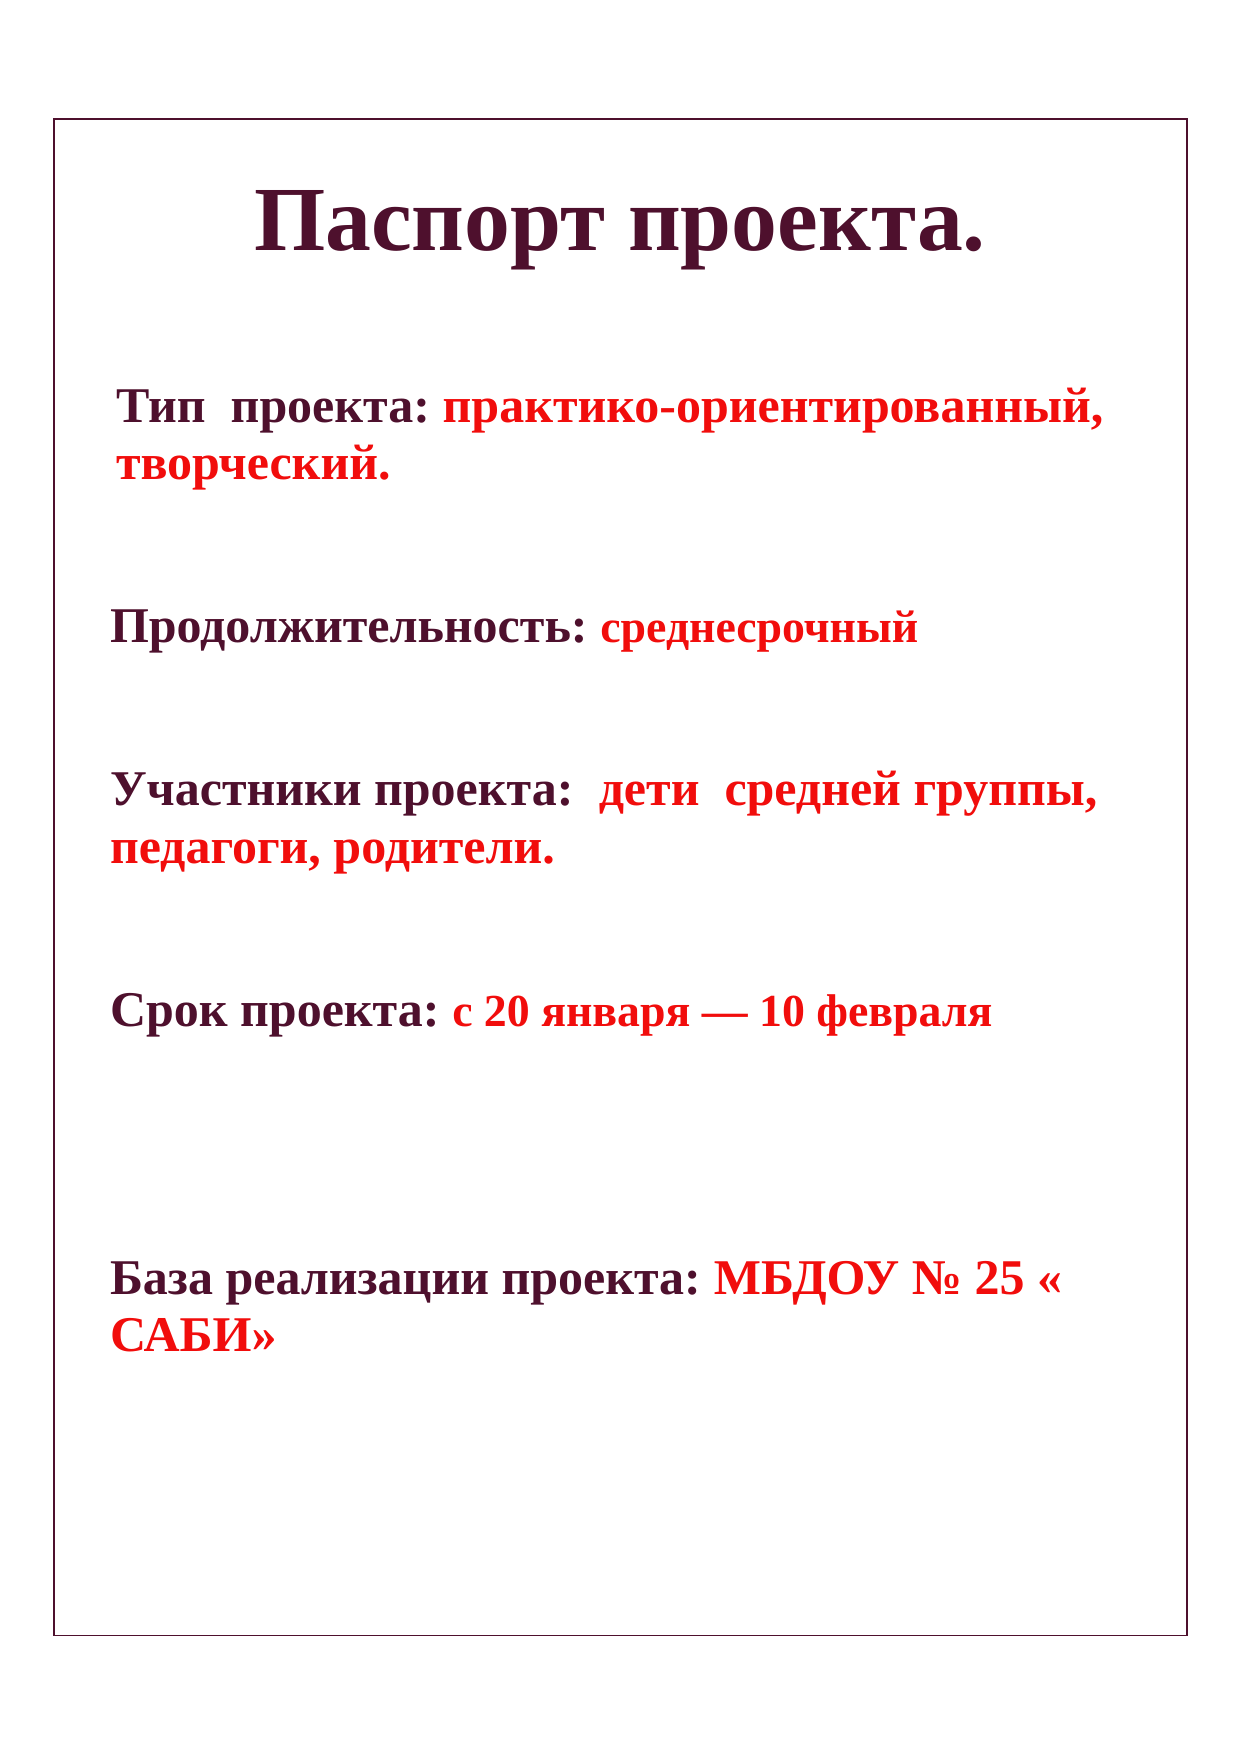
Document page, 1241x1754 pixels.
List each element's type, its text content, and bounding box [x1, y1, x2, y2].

text База реализации проекта: МБДОУ № 25 « САБИ» [110, 1248, 1183, 1363]
text творческий. [116, 433, 1183, 491]
text Паспорт проекта. [57, 165, 1183, 270]
text Продолжительность: среднесрочный [110, 596, 1183, 653]
text Срок проекта: с 20 января — 10 февраля [110, 979, 1183, 1037]
text Участники проекта: дети средней группы, педагоги, родители. [110, 759, 1183, 874]
text Тип проекта: практико-ориентированный, [116, 376, 1183, 433]
